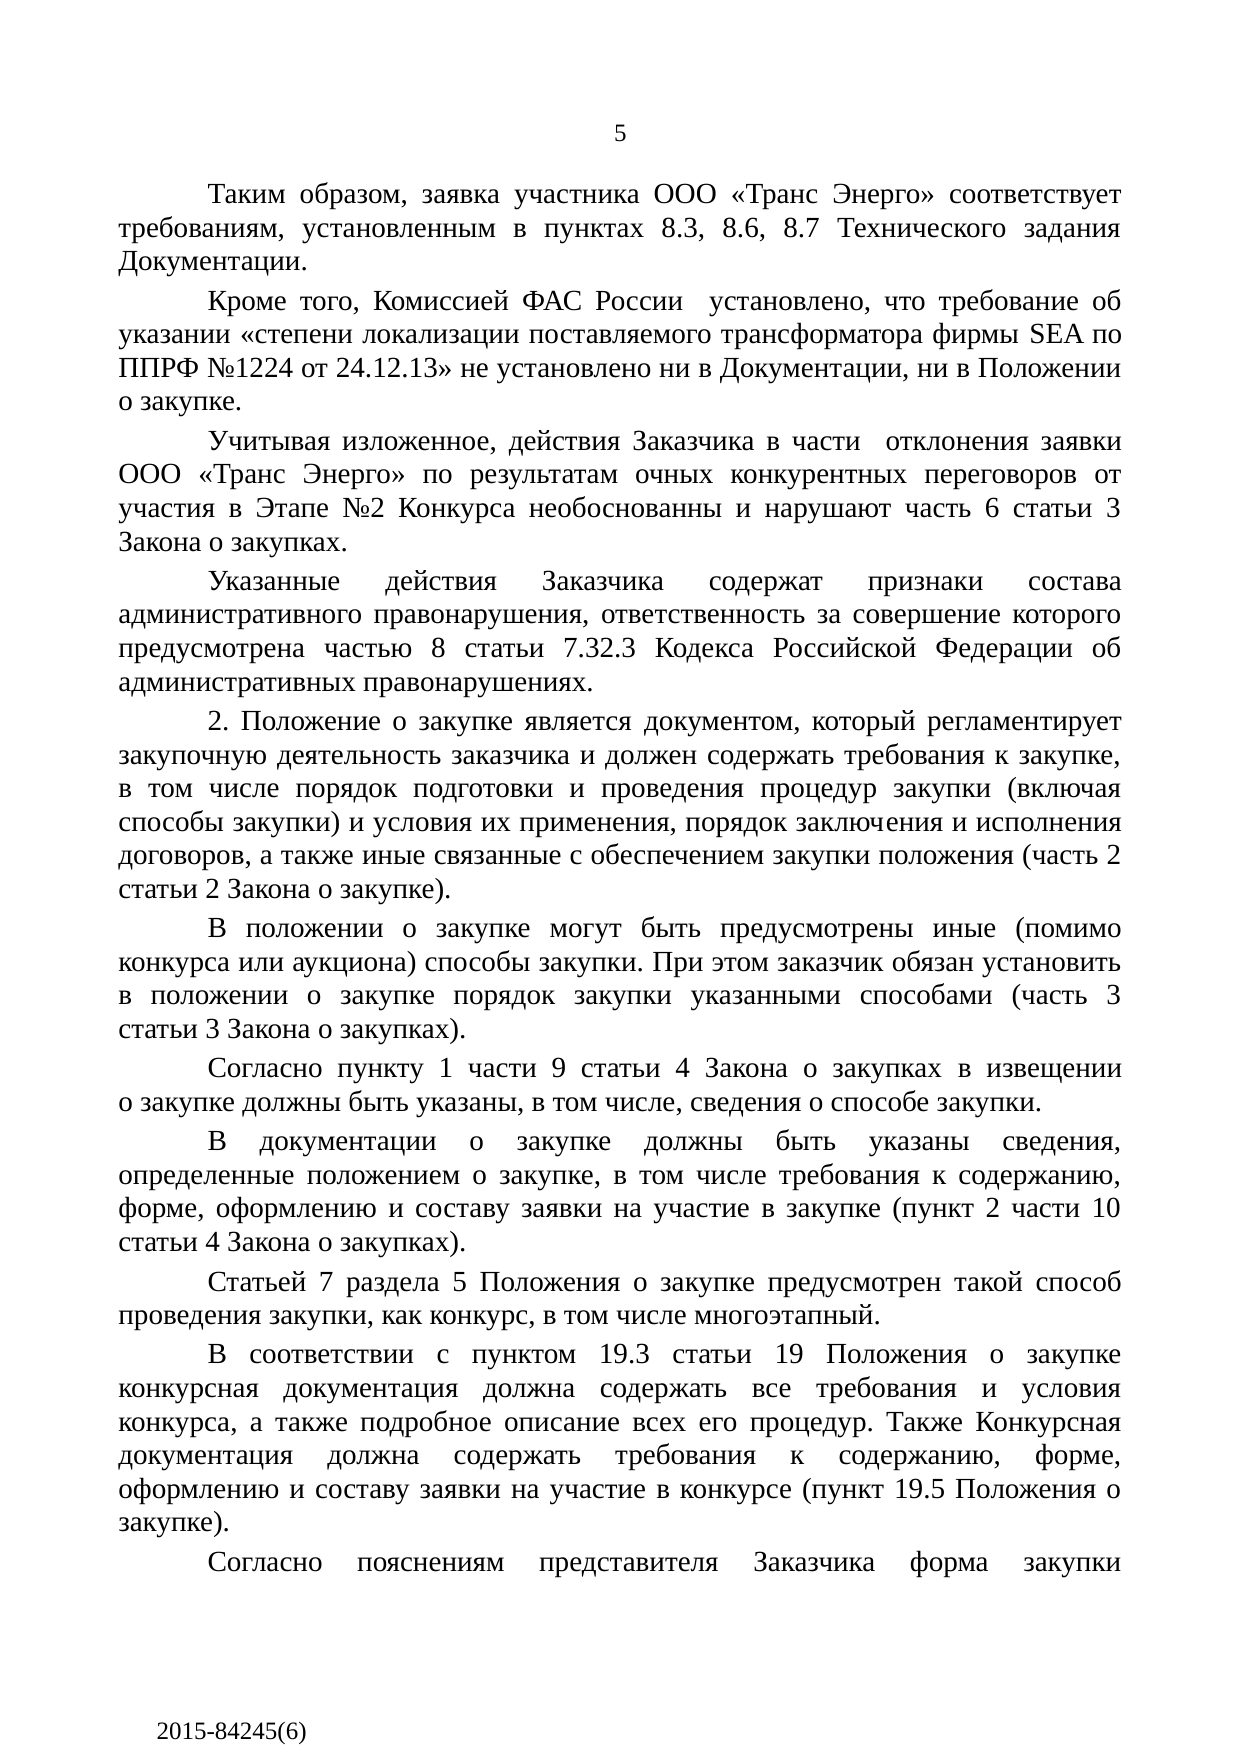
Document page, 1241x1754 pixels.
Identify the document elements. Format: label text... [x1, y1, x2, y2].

text Указанные действия Заказчика содержат признаки состава административного правонарушения, ответственность за совершение которого предусмотрена частью 8 статьи 7.32.3 Кодекса Российской Федерации об административных правонарушениях. [118, 563, 1122, 697]
text Кроме того, Комиссией ФАС России установлено, что требование об указании «степени локализации поставляемого трансформатора фирмы SEA по ППРФ №1224 от 24.12.13» не установлено ни в Документации, ни в Положении о закупке. [118, 283, 1122, 417]
text В положении о закупке могут быть предусмотрены иные (помимо конкурса или аукциона) способы закупки. При этом заказчик обязан установить в положении о закупке порядок закупки указанными способами (часть 3 статьи 3 Закона о закупках). [118, 910, 1122, 1044]
text Согласно пункту 1 части 9 статьи 4 Закона о закупках в извещении о закупке должны быть указаны, в том числе, сведения о способе закупки. [118, 1051, 1122, 1118]
text В соответствии с пунктом 19.3 статьи 19 Положения о закупке конкурсная документация должна содержать все требования и условия конкурса, а также подробное описание всех его процедур. Также Конкурсная документация должна содержать требования к содержанию, форме, оформлению и составу заявки на участие в конкурсе (пункт 19.5 Положения о закупке). [118, 1337, 1122, 1538]
text Учитывая изложенное, действия Заказчика в части отклонения заявки ООО «Транс Энерго» по результатам очных конкурентных переговоров от участия в Этапе №2 Конкурса необоснованны и нарушают часть 6 статьи 3 Закона о закупках. [118, 423, 1122, 557]
text Таким образом, заявка участника ООО «Транс Энерго» соответствует требованиям, установленным в пунктах 8.3, 8.6, 8.7 Технического задания Документации. [118, 176, 1122, 277]
text В документации о закупке должны быть указаны сведения, определенные положением о закупке, в том числе требования к содержанию, форме, оформлению и составу заявки на участие в закупке (пункт 2 части 10 статьи 4 Закона о закупках). [118, 1123, 1122, 1258]
text Согласно пояснениям представителя Заказчика форма закупки [118, 1544, 1122, 1577]
text 2. Положение о закупке является документом, который регламентирует закупочную деятельность заказчика и должен содержать требования к закупке, в том числе порядок подготовки и проведения процедур закупки (включая способы закупки) и условия их применения, порядок заключения и исполнения договоров, а также иные связанные с обеспечением закупки положения (часть 2 статьи 2 Закона о закупке). [118, 703, 1122, 904]
text Статьей 7 раздела 5 Положения о закупке предусмотрен такой способ проведения закупки, как конкурс, в том числе многоэтапный. [118, 1264, 1122, 1331]
